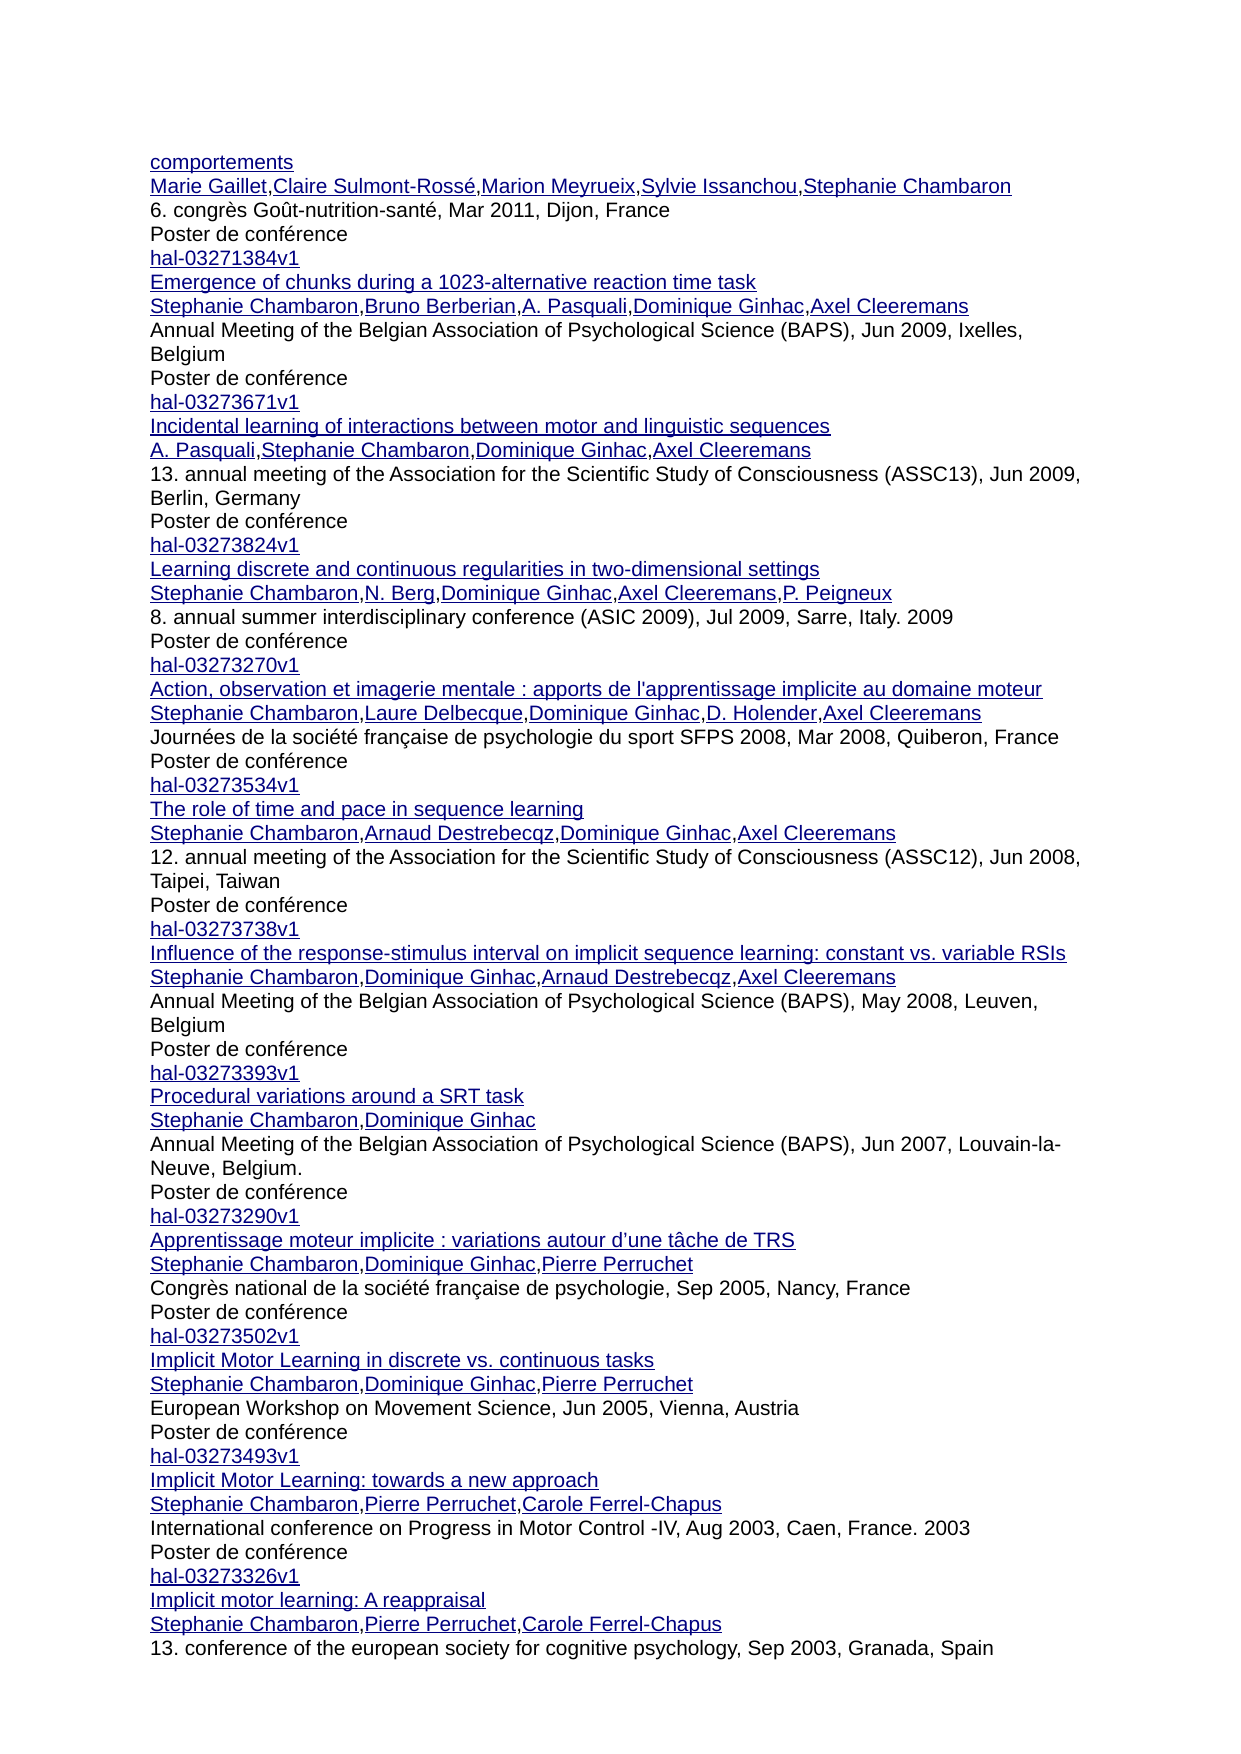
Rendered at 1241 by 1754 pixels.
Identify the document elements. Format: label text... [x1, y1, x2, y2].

table_cell Apprentissage moteur implicite : variations autour d’une tâche de TRS Stephanie Chambaron,Dominique Ginhac,Pierre Perruchet Congrès national de la société française de psychologie, Sep 2005, Nancy, France Poster de conférence hal-03273502v1 [150, 1228, 1090, 1348]
table_cell Influence of the response-stimulus interval on implicit sequence learning: constant vs. variable RSIs Stephanie Chambaron,Dominique Ginhac,Arnaud Destrebecqz,Axel Cleeremans Annual Meeting of the Belgian Association of Psychological Science (BAPS), May 2008, Leuven, Belgium Poster de conférence hal-03273393v1 [150, 941, 1090, 1084]
table_cell Action, observation et imagerie mentale : apports de l'apprentissage implicite au domaine moteur Stephanie Chambaron,Laure Delbecque,Dominique Ginhac,D. Holender,Axel Cleeremans Journées de la société française de psychologie du sport SFPS 2008, Mar 2008, Quiberon, France Poster de conférence hal-03273534v1 [150, 677, 1090, 797]
table_cell Implicit Motor Learning: towards a new approach Stephanie Chambaron,Pierre Perruchet,Carole Ferrel-Chapus International conference on Progress in Motor Control -IV, Aug 2003, Caen, France. 2003 Poster de conférence hal-03273326v1 [150, 1468, 1090, 1587]
table_cell Implicit motor learning: A reappraisal Stephanie Chambaron,Pierre Perruchet,Carole Ferrel-Chapus 13. conference of the european society for cognitive psychology, Sep 2003, Granada, Spain [150, 1588, 1090, 1659]
table_cell Implicit Motor Learning in discrete vs. continuous tasks Stephanie Chambaron,Dominique Ginhac,Pierre Perruchet European Workshop on Movement Science, Jun 2005, Vienna, Austria Poster de conférence hal-03273493v1 [150, 1348, 1090, 1468]
table_cell comportements Marie Gaillet,Claire Sulmont-Rossé,Marion Meyrueix,Sylvie Issanchou,Stephanie Chambaron 6. congrès Goût-nutrition-santé, Mar 2011, Dijon, France Poster de conférence hal-03271384v1 [150, 150, 1090, 270]
table_cell Procedural variations around a SRT task Stephanie Chambaron,Dominique Ginhac Annual Meeting of the Belgian Association of Psychological Science (BAPS), Jun 2007, Louvain-la-Neuve, Belgium. Poster de conférence hal-03273290v1 [150, 1084, 1090, 1228]
table_cell Incidental learning of interactions between motor and linguistic sequences A. Pasquali,Stephanie Chambaron,Dominique Ginhac,Axel Cleeremans 13. annual meeting of the Association for the Scientific Study of Consciousness (ASSC13), Jun 2009, Berlin, Germany Poster de conférence hal-03273824v1 [150, 414, 1090, 557]
table_cell Emergence of chunks during a 1023-alternative reaction time task Stephanie Chambaron,Bruno Berberian,A. Pasquali,Dominique Ginhac,Axel Cleeremans Annual Meeting of the Belgian Association of Psychological Science (BAPS), Jun 2009, Ixelles, Belgium Poster de conférence hal-03273671v1 [150, 270, 1090, 413]
table_cell Learning discrete and continuous regularities in two-dimensional settings Stephanie Chambaron,N. Berg,Dominique Ginhac,Axel Cleeremans,P. Peigneux 8. annual summer interdisciplinary conference (ASIC 2009), Jul 2009, Sarre, Italy. 2009 Poster de conférence hal-03273270v1 [150, 557, 1090, 677]
table_cell The role of time and pace in sequence learning Stephanie Chambaron,Arnaud Destrebecqz,Dominique Ginhac,Axel Cleeremans 12. annual meeting of the Association for the Scientific Study of Consciousness (ASSC12), Jun 2008, Taipei, Taiwan Poster de conférence hal-03273738v1 [150, 797, 1090, 941]
